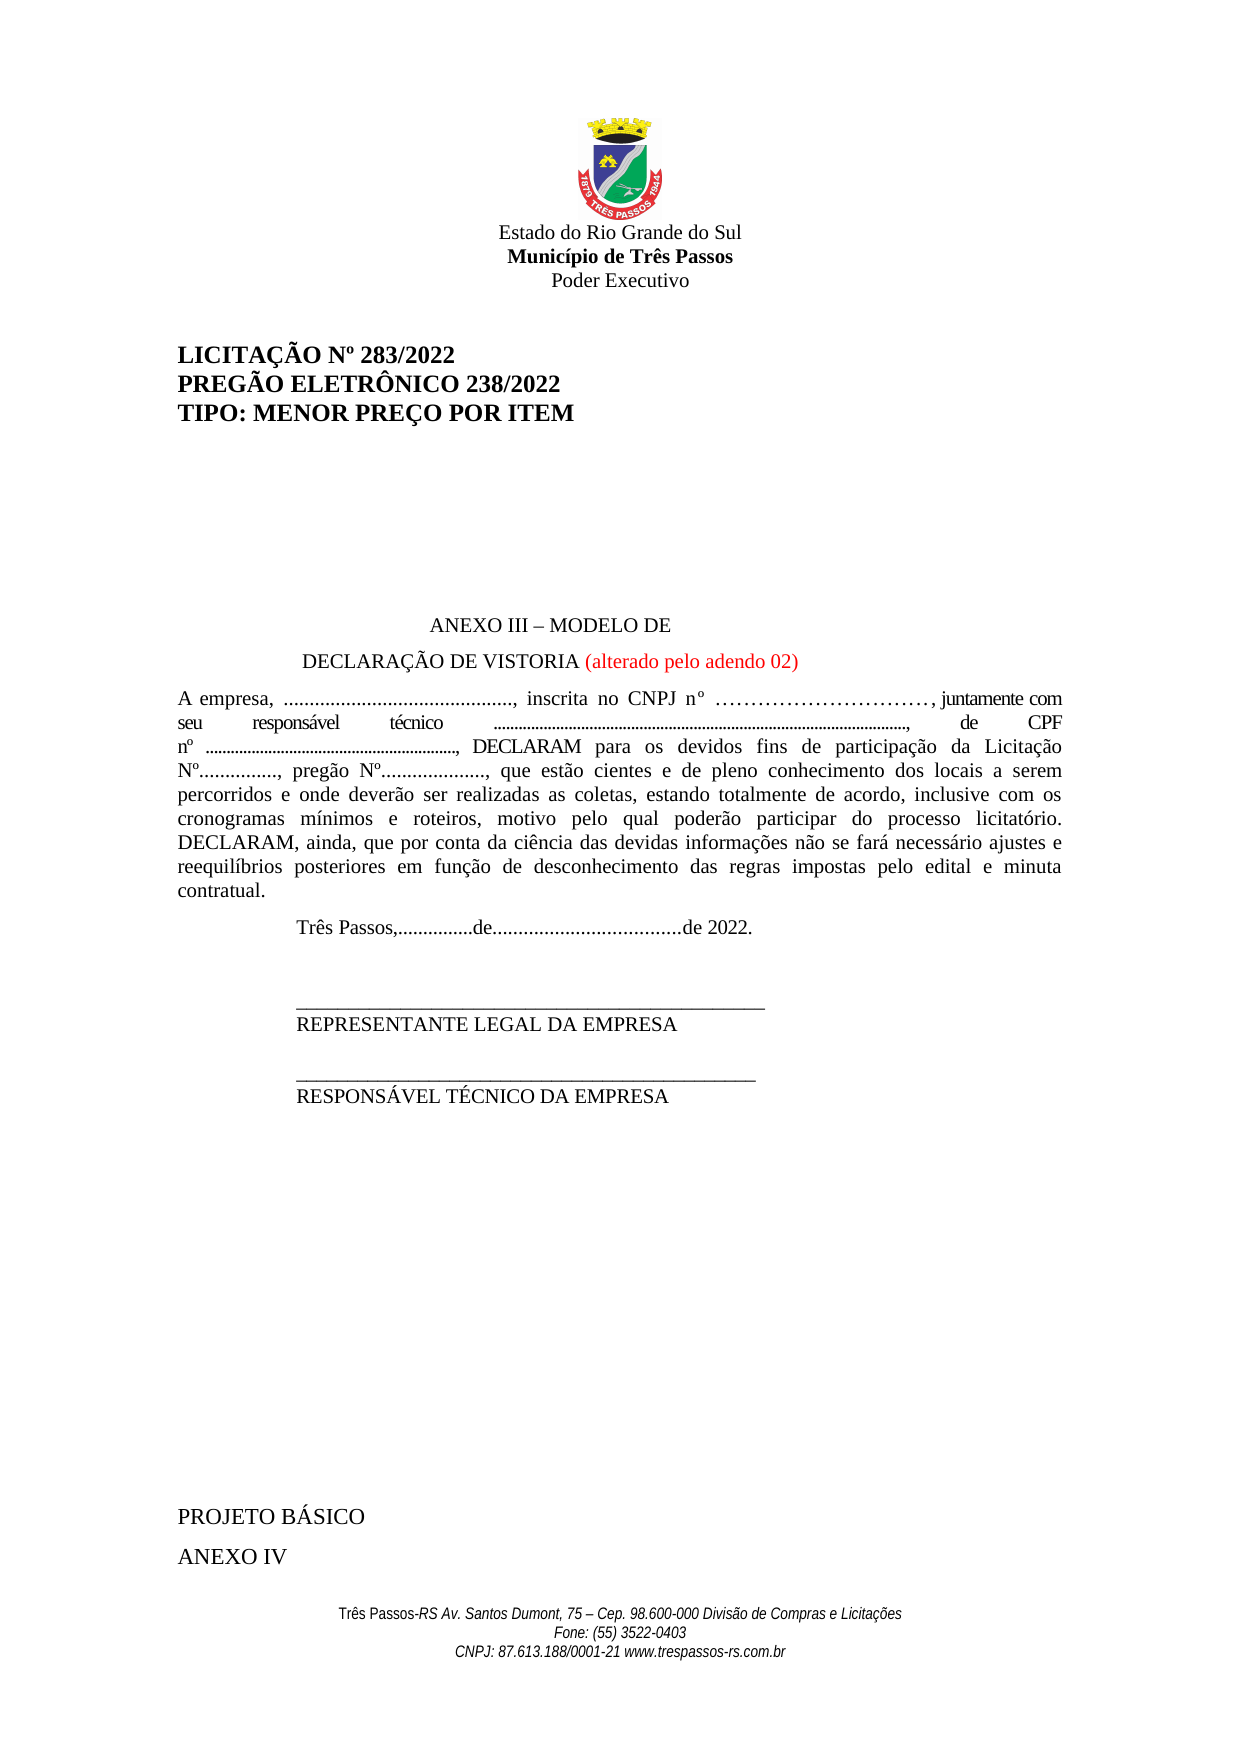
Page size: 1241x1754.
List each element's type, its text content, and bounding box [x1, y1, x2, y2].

text A empresa, ............................................, inscrita no CNPJ nº .............................., juntamente com seu responsável técnico ..................................................................................................., de CPF nº ............................................................, DECLARAM para os devidos fins de participação da Licitação Nº..............., pregão Nº...................., que estão cientes e de pleno conhecimento dos locais a serem percorridos e onde deverão ser realizadas as coletas, estando totalmente de acordo, inclusive com os cronogramas mínimos e roteiros, motivo pelo qual poderão participar do processo licitatório. DECLARAM, ainda, que por conta da ciência das devidas informações não se fará necessário ajustes e reequilíbrios posteriores em função de desconhecimento das regras impostas pelo edital e minuta contratual. [177, 686, 1063, 902]
text REPRESENTANTE LEGAL DA EMPRESA [296, 1012, 1063, 1036]
text DECLARAÇÃO DE VISTORIA (alterado pelo adendo 02) [177, 649, 923, 673]
text PROJETO BÁSICO [177, 1503, 1063, 1529]
text RESPONSÁVEL TÉCNICO DA EMPRESA [296, 1084, 1063, 1108]
text _____________________________________________ [296, 988, 1063, 1012]
text _____________________________________________ [296, 1060, 1063, 1084]
text ANEXO IV [177, 1543, 1063, 1569]
picture [578, 118, 662, 220]
text ANEXO III – MODELO DE [177, 613, 923, 637]
text Três Passos,...............de de 2022. [296, 915, 1063, 939]
